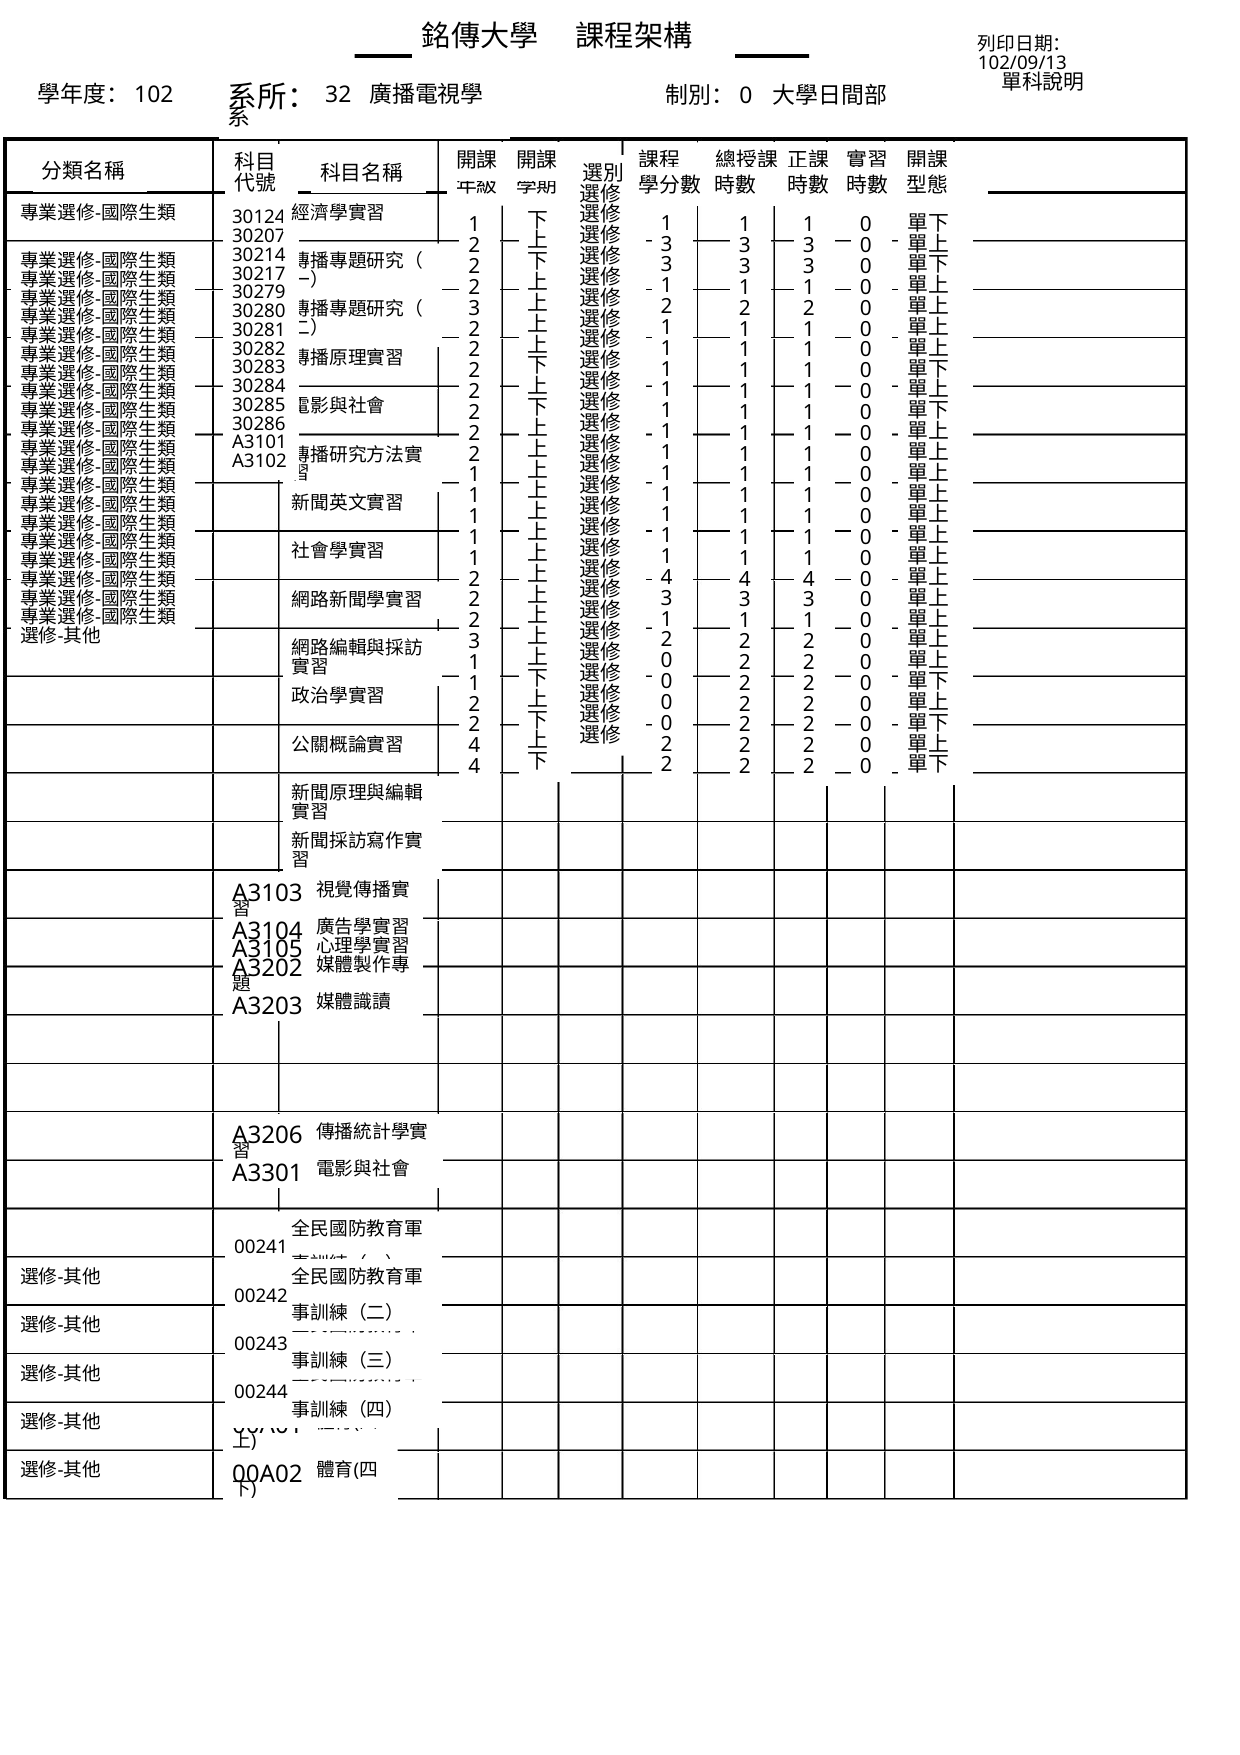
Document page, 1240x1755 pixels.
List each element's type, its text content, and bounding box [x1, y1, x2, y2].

text 上 [528, 231, 562, 252]
text 1 [468, 528, 491, 548]
text 4 [468, 757, 491, 778]
text 單上 [907, 630, 964, 651]
text 選修 [579, 643, 637, 663]
text 0 [660, 651, 684, 672]
text 0 [859, 319, 883, 340]
text 專業選修-國際生類 [20, 290, 186, 309]
text 實習 [292, 658, 433, 677]
text 總授課 正課 實習 開課 [877, 151, 908, 167]
text 上 [528, 377, 562, 398]
text 1 [660, 526, 684, 547]
text 選修 [579, 476, 637, 497]
text A3104 廣告學實習 [232, 919, 414, 938]
text 2 [468, 423, 491, 444]
picture [354, 54, 412, 58]
text 經濟學實習 [292, 204, 396, 223]
text 專業選修-國際生類 [20, 609, 186, 627]
text 3 [803, 236, 826, 257]
text 0 [859, 423, 883, 444]
text 2 [803, 653, 826, 673]
text 課程 [665, 151, 694, 167]
text 下 [528, 752, 562, 773]
text 0 [859, 757, 883, 778]
text 事訓練（三） [292, 1354, 433, 1371]
text 0 [859, 548, 883, 569]
text 0 [859, 528, 883, 548]
text 下 [528, 398, 562, 419]
text 1 [738, 403, 762, 423]
text 0 [859, 507, 883, 528]
picture [735, 54, 810, 58]
text 單上 [907, 234, 964, 255]
text 00A02 體育(四下) [232, 1462, 389, 1499]
text 0 [859, 403, 883, 423]
text 1 [803, 340, 826, 361]
text 0 [859, 382, 883, 403]
text 單下 [907, 255, 964, 276]
text 選修-其他 [20, 1317, 111, 1335]
text 總授課 正課 實習 開課 [925, 151, 940, 167]
text 上 [528, 502, 562, 523]
text 0 [859, 715, 883, 736]
text 選修 [579, 413, 637, 434]
text 2 [803, 694, 826, 715]
text 事訓練（四） [292, 1403, 433, 1419]
text 1 [660, 505, 684, 526]
text 1 [738, 382, 762, 403]
text 1 [738, 486, 762, 507]
text 單上 [907, 526, 964, 547]
text 30214 [232, 246, 290, 265]
text 上 [528, 689, 562, 710]
text 實習 [292, 803, 433, 822]
text A3101 [232, 434, 290, 453]
text 專業選修-國際生類 [20, 327, 186, 346]
text 上 [528, 439, 562, 460]
text 單上 [907, 609, 964, 630]
text 0 [859, 298, 883, 319]
text 00241 [234, 1239, 433, 1257]
text 1 [660, 359, 684, 380]
text 0 [859, 236, 883, 257]
text 專業選修-國際生類 [20, 515, 186, 534]
text 總授課 正課 實習 開課 [909, 151, 924, 167]
text 代號 [234, 173, 289, 194]
text 總授課 正課 實習 開課 [823, 151, 876, 167]
text 1 [803, 507, 826, 528]
text 0 [859, 257, 883, 278]
text 2 [738, 736, 762, 757]
text 1 [660, 609, 684, 630]
text 選修-其他 [20, 1413, 111, 1432]
text 0 [859, 632, 883, 653]
text 專業選修-國際生類 [20, 534, 186, 552]
text 專業選修-國際生類 [20, 590, 186, 609]
text 網路新聞學實習 [292, 591, 433, 610]
text 專業選修-國際生類 [20, 571, 186, 590]
text 單下 [907, 401, 964, 422]
text 分類名稱 [41, 162, 138, 183]
text 專業選修-國際生類 [20, 477, 186, 496]
text 1 [803, 465, 826, 486]
text 1 [803, 486, 826, 507]
text 單上 [907, 443, 964, 463]
text 2 [468, 382, 491, 403]
text 0 [859, 444, 883, 465]
text 選修 [579, 497, 637, 518]
text 30281 [232, 321, 290, 340]
text 上 [528, 481, 562, 502]
text 選修 [579, 205, 637, 226]
text 專業選修-國際生類 [20, 365, 186, 384]
text 科目名稱 [320, 163, 417, 184]
text 1 [803, 528, 826, 548]
text 2 [738, 673, 762, 694]
text 習 [292, 465, 433, 483]
text 1 [660, 463, 684, 484]
text 上 [528, 544, 562, 564]
text 4 [738, 569, 762, 590]
text 單上 [907, 422, 964, 443]
text 單上 [907, 380, 964, 401]
text 2 [468, 715, 491, 736]
text 選修 [579, 601, 637, 622]
text 選修 [579, 288, 637, 309]
text 2 [803, 673, 826, 694]
text 上 [528, 273, 562, 294]
text 30217 [232, 265, 290, 284]
text 選別 [582, 163, 629, 184]
text 30282 [232, 340, 290, 359]
text 1 [660, 338, 684, 359]
text 2 [803, 298, 826, 319]
text 單下 [907, 713, 964, 734]
text 30283 [232, 359, 290, 378]
text 選修 [579, 684, 637, 705]
text 30284 [232, 378, 290, 396]
text 2 [738, 694, 762, 715]
text 1 [738, 215, 762, 236]
text 0 [859, 215, 883, 236]
text 選修 [579, 518, 637, 538]
text 00A01 體育(四上) [232, 1428, 389, 1451]
text 專業選修-國際生類 [20, 309, 186, 327]
text 30207 [232, 228, 290, 246]
text 2 [468, 611, 491, 632]
text A3102 [232, 453, 290, 471]
text 選修-其他 [20, 1268, 111, 1287]
text 上 [528, 294, 562, 314]
text 2 [468, 257, 491, 278]
text 2 [738, 632, 762, 653]
text 社會學實習 [292, 543, 396, 561]
text 3 [803, 590, 826, 611]
text 單上 [907, 505, 964, 526]
text 0 [660, 672, 684, 693]
text 3 [468, 632, 491, 653]
text 總授課 正課 實習 開課 [799, 151, 821, 167]
text A3203 媒體識讀 [232, 994, 414, 1013]
text A3105 心理學實習 [232, 938, 281, 956]
text 專業選修-國際生類 [20, 496, 186, 515]
text 選修 [579, 538, 637, 559]
text 0 [859, 673, 883, 694]
text 30280 [232, 303, 290, 321]
text 單下 [907, 213, 964, 234]
text 單下 [907, 359, 964, 380]
text 0 [859, 465, 883, 486]
text 0 [859, 653, 883, 673]
text 1 [468, 507, 491, 528]
text 2 [738, 653, 762, 673]
text 單科說明 [1001, 73, 1155, 94]
text 2 [738, 757, 762, 778]
text 2 [468, 569, 491, 590]
text 選修 [579, 663, 637, 684]
text 0 [859, 736, 883, 757]
text 1 [738, 319, 762, 340]
text 30286 [232, 415, 290, 434]
text 課程 [653, 151, 663, 167]
text 00244 [234, 1384, 433, 1403]
text 事訓練（二） [292, 1306, 433, 1322]
text 上 [528, 314, 562, 335]
text 1 [738, 361, 762, 382]
text 1 [468, 673, 491, 694]
text 2 [468, 319, 491, 340]
text 選修 [579, 726, 637, 747]
text 2 [738, 715, 762, 736]
text 2 [738, 298, 762, 319]
text 1 [803, 278, 826, 298]
text 上 [528, 523, 562, 544]
text 習 [292, 852, 433, 870]
text 系所： 32 廣播電視學系 [228, 84, 501, 130]
text 新聞原理與編輯 [292, 784, 433, 803]
text 1 [660, 318, 684, 338]
text 單上 [907, 338, 964, 359]
text 1 [803, 319, 826, 340]
text 政治學實習 [292, 688, 396, 707]
text 選修 [579, 351, 637, 372]
text A3301 電影與社會 [232, 1161, 434, 1179]
text 1 [738, 548, 762, 569]
text 1 [660, 380, 684, 401]
text 專業選修-國際生類 [20, 459, 186, 477]
text 專業選修-國際生類 [20, 402, 186, 421]
text 銘傳大學 課程架構 [421, 23, 726, 52]
text 專業選修-國際生類 [20, 252, 186, 271]
text 傳播研究方法實 [299, 446, 433, 465]
text 新聞採訪寫作實 [292, 833, 433, 852]
text 3 [738, 590, 762, 611]
text 上 [528, 606, 562, 627]
text 總授課 正課 實習 開課 [772, 151, 797, 167]
text 選修 [579, 309, 637, 330]
text 專業選修-國際生類 [20, 440, 186, 459]
text 總授課 正課 實習 開課 [715, 151, 739, 167]
text 單上 [907, 734, 964, 755]
text 科目 [234, 153, 289, 173]
text 2 [468, 403, 491, 423]
text 3 [468, 298, 491, 319]
text 上 [528, 335, 562, 356]
text 下 [528, 669, 562, 689]
text 專業選修-國際生類 [20, 346, 186, 365]
text 1 [468, 465, 491, 486]
text 4 [803, 569, 826, 590]
text 2 [803, 736, 826, 757]
text 選修 [579, 226, 637, 247]
text 2 [660, 755, 684, 776]
text 0 [859, 340, 883, 361]
text 傳播原理實習 [299, 349, 414, 368]
text 選修-其他 [20, 1365, 111, 1384]
text 選修 [579, 247, 637, 268]
text 電影與社會 [299, 398, 396, 416]
text 單上 [907, 693, 964, 713]
text 網路編輯與採訪 [292, 639, 433, 658]
text A3202 媒體製作專題 [232, 956, 414, 994]
text 學分數 時數 時數 時數 型態 [638, 176, 980, 197]
text 1 [803, 423, 826, 444]
text 0 [859, 590, 883, 611]
text 選修-其他 [20, 1462, 111, 1481]
text 2 [468, 694, 491, 715]
text 單上 [907, 297, 964, 318]
text 下 [528, 356, 562, 377]
text 1 [738, 278, 762, 298]
text 2 [803, 757, 826, 778]
text 3 [660, 255, 684, 276]
text 上 [528, 585, 562, 606]
text 選修 [579, 434, 637, 455]
text 單上 [907, 568, 964, 588]
text 2 [468, 590, 491, 611]
text 1 [803, 382, 826, 403]
text 1 [468, 215, 491, 236]
text 0 [859, 486, 883, 507]
text 30285 [232, 396, 290, 415]
text 2 [468, 236, 491, 257]
text 上 [528, 731, 562, 752]
text 選修 [579, 559, 637, 580]
text 1 [738, 444, 762, 465]
picture [3, 137, 1188, 1500]
text 1 [803, 611, 826, 632]
text A3105 心理學實習 [283, 938, 414, 956]
text 上 [528, 648, 562, 669]
text 2 [468, 361, 491, 382]
text 選修 [579, 184, 629, 205]
text 0 [660, 713, 684, 734]
text 全民國防教育軍 [292, 1380, 433, 1384]
text 1 [738, 611, 762, 632]
text 下 [528, 252, 562, 273]
text 選修 [579, 455, 637, 476]
text 2 [468, 278, 491, 298]
text 1 [738, 528, 762, 548]
text 列印日期：102/09/13 [978, 35, 1155, 73]
text 開課 開課 [456, 151, 572, 172]
text 4 [660, 568, 684, 588]
text 0 [859, 694, 883, 715]
text 0 [859, 278, 883, 298]
text 專業選修-國際生類 [20, 421, 186, 440]
text 1 [803, 548, 826, 569]
text 總授課 正課 實習 開課 [942, 151, 968, 167]
text 1 [803, 361, 826, 382]
text 0 [859, 569, 883, 590]
text 全民國防教育軍 [292, 1220, 433, 1239]
text 選修 [579, 372, 637, 393]
text 2 [803, 632, 826, 653]
text 下 [528, 710, 562, 731]
text 傳播專題研究（ [299, 301, 433, 319]
text 1 [660, 547, 684, 568]
text 單上 [907, 276, 964, 297]
text 1 [468, 486, 491, 507]
text 選修 [579, 268, 637, 288]
text 選修 [579, 393, 637, 413]
text 專業選修-國際生類 [20, 384, 186, 402]
text 00243 [234, 1335, 433, 1354]
text 新聞英文實習 [292, 494, 414, 513]
text 單上 [907, 463, 964, 484]
text 1 [660, 422, 684, 443]
text 單上 [907, 318, 964, 338]
text A3103 視覺傳播實習 [232, 881, 414, 919]
text 上 [528, 460, 562, 481]
text 單上 [907, 547, 964, 568]
text 0 [859, 611, 883, 632]
text 學年度： 102 [37, 84, 183, 107]
text 1 [738, 423, 762, 444]
text 單下 [907, 755, 964, 776]
text 00242 [234, 1287, 433, 1306]
text 2 [660, 734, 684, 755]
text 1 [803, 444, 826, 465]
text 全民國防教育軍 [292, 1268, 433, 1287]
text 3 [803, 257, 826, 278]
text 下 [528, 210, 562, 231]
text 0 [859, 361, 883, 382]
text 選修-其他 [20, 627, 186, 646]
text 公關概論實習 [292, 736, 414, 755]
text 30124 [232, 209, 283, 228]
text 選修 [579, 330, 637, 351]
text 制別： 0 大學日間部 [665, 85, 897, 108]
text 上 [528, 419, 562, 439]
text 選修 [579, 705, 637, 726]
text 單上 [907, 484, 964, 505]
text 單上 [907, 588, 964, 609]
text 1 [803, 215, 826, 236]
text 4 [468, 736, 491, 757]
text 上 [528, 627, 562, 648]
text 1 [738, 507, 762, 528]
text 30279 [232, 284, 290, 303]
text 1 [738, 465, 762, 486]
text 二） [299, 319, 433, 338]
text 1 [468, 653, 491, 673]
text 傳播專題研究（ [299, 252, 433, 271]
text 專業選修-國際生類 [20, 552, 186, 571]
text 全民國防教育軍 [292, 1331, 433, 1335]
text 1 [660, 213, 684, 234]
text 單上 [907, 651, 964, 672]
text 選修 [579, 580, 637, 601]
text 1 [660, 401, 684, 422]
text 2 [468, 340, 491, 361]
text A3206 傳播統計學實習 [232, 1123, 434, 1161]
text 1 [738, 340, 762, 361]
text 專業選修-國際生類 [20, 204, 186, 223]
text 1 [660, 276, 684, 297]
text 3 [660, 234, 684, 255]
text 3 [660, 588, 684, 609]
text 2 [468, 444, 491, 465]
text 一） [299, 271, 433, 290]
text 1 [660, 484, 684, 505]
text 2 [803, 715, 826, 736]
text 1 [660, 443, 684, 463]
text 1 [803, 403, 826, 423]
text 3 [738, 236, 762, 257]
text 專業選修-國際生類 [20, 271, 186, 290]
text 1 [468, 548, 491, 569]
text 2 [660, 297, 684, 318]
text 選修 [579, 622, 637, 643]
text 0 [660, 693, 684, 713]
text 單下 [907, 672, 964, 693]
text 上 [528, 564, 562, 585]
text 2 [660, 630, 684, 651]
text 年級 學期 [456, 181, 570, 197]
text 總授課 正課 實習 開課 [741, 151, 770, 167]
text 3 [738, 257, 762, 278]
